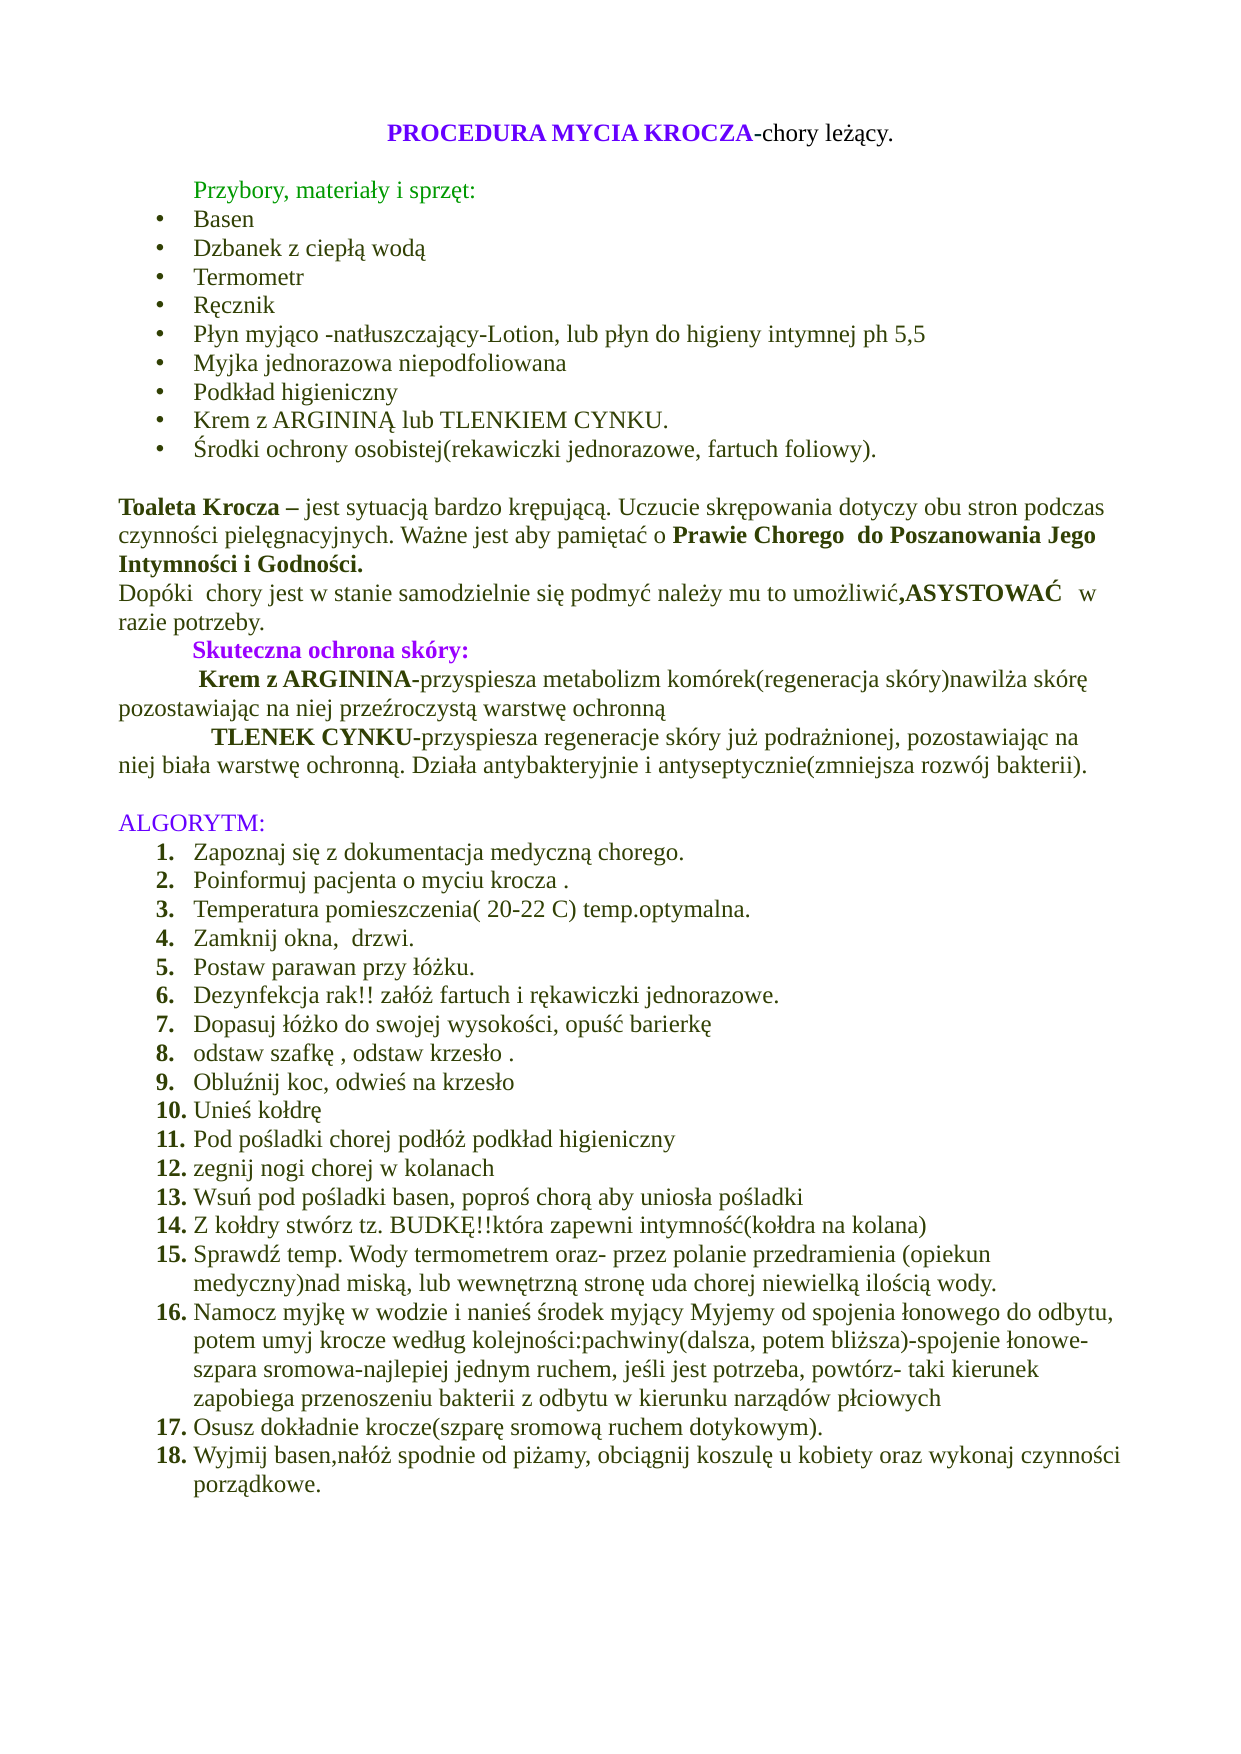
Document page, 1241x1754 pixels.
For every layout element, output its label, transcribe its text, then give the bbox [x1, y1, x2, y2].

text TLENEK CYNKU-przyspiesza regeneracje skóry już podrażnionej, pozostawiając na niej biała warstwę ochronną. Działa antybakteryjnie i antyseptycznie(zmniejsza rozwój bakterii). [118, 722, 1122, 779]
list Płyn myjąco -natłuszczający-Lotion, lub płyn do higieny intymnej ph 5,5 [156, 319, 1122, 348]
list zegnij nogi chorej w kolanach [156, 1153, 1122, 1182]
list Krem z ARGININĄ lub TLENKIEM CYNKU. [156, 406, 1122, 434]
text Toaleta Krocza – jest sytuacją bardzo krępującą. Uczucie skrępowania dotyczy obu stron podczas czynności pielęgnacyjnych. Ważne jest aby pamiętać o Prawie Chorego do Poszanowania Jego Intymności i Godności. [118, 492, 1122, 578]
text Skuteczna ochrona skóry: [118, 636, 1122, 664]
list Unieś kołdrę [156, 1096, 1122, 1124]
list Sprawdź temp. Wody termometrem oraz- przez polanie przedramienia (opiekun medyczny)nad miską, lub wewnętrzną stronę uda chorej niewielką ilością wody. [156, 1239, 1122, 1297]
text Krem z ARGININA-przyspiesza metabolizm komórek(regeneracja skóry)nawilża skórę pozostawiając na niej przeźroczystą warstwę ochronną [118, 664, 1122, 722]
list Zapoznaj się z dokumentacja medyczną chorego. [156, 837, 1122, 866]
list odstaw szafkę , odstaw krzesło . [156, 1038, 1122, 1067]
list Ręcznik [156, 291, 1122, 319]
list Wyjmij basen,nałóż spodnie od piżamy, obciągnij koszulę u kobiety oraz wykonaj czynności porządkowe. [156, 1441, 1122, 1498]
list Podkład higieniczny [156, 377, 1122, 406]
list Termometr [156, 262, 1122, 291]
list Obluźnij koc, odwieś na krzesło [156, 1067, 1122, 1096]
list Z kołdry stwórz tz. BUDKĘ!!która zapewni intymność(kołdra na kolana) [156, 1211, 1122, 1239]
text PROCEDURA MYCIA KROCZA-chory leżący. [118, 118, 1122, 147]
list Dezynfekcja rak!! załóż fartuch i rękawiczki jednorazowe. [156, 981, 1122, 1009]
list Pod pośladki chorej podłóż podkład higieniczny [156, 1124, 1122, 1153]
list Postaw parawan przy łóżku. [156, 952, 1122, 981]
text Dopóki chory jest w stanie samodzielnie się podmyć należy mu to umożliwić,ASYSTOWAĆ w razie potrzeby. [118, 578, 1122, 636]
list Dopasuj łóżko do swojej wysokości, opuść barierkę [156, 1009, 1122, 1038]
list Wsuń pod pośladki basen, poproś chorą aby uniosła pośladki [156, 1182, 1122, 1211]
list Namocz myjkę w wodzie i nanieś środek myjący Myjemy od spojenia łonowego do odbytu, potem umyj krocze według kolejności:pachwiny(dalsza, potem bliższa)-spojenie łonowe-szpara sromowa-najlepiej jednym ruchem, jeśli jest potrzeba, powtórz- taki kierunek zapobiega przenoszeniu bakterii z odbytu w kierunku narządów płciowych [156, 1297, 1122, 1412]
list Dzbanek z ciepłą wodą [156, 233, 1122, 262]
list Myjka jednorazowa niepodfoliowana [156, 348, 1122, 377]
text ALGORYTM: [118, 808, 1122, 837]
list Zamknij okna, drzwi. [156, 923, 1122, 952]
list Basen [156, 204, 1122, 233]
list Temperatura pomieszczenia( 20-22 C) temp.optymalna. [156, 894, 1122, 923]
list Poinformuj pacjenta o myciu krocza . [156, 866, 1122, 894]
list Przybory, materiały i sprzęt: [156, 176, 1122, 204]
list Środki ochrony osobistej(rekawiczki jednorazowe, fartuch foliowy). [156, 434, 1122, 463]
list Osusz dokładnie krocze(szparę sromową ruchem dotykowym). [156, 1412, 1122, 1441]
